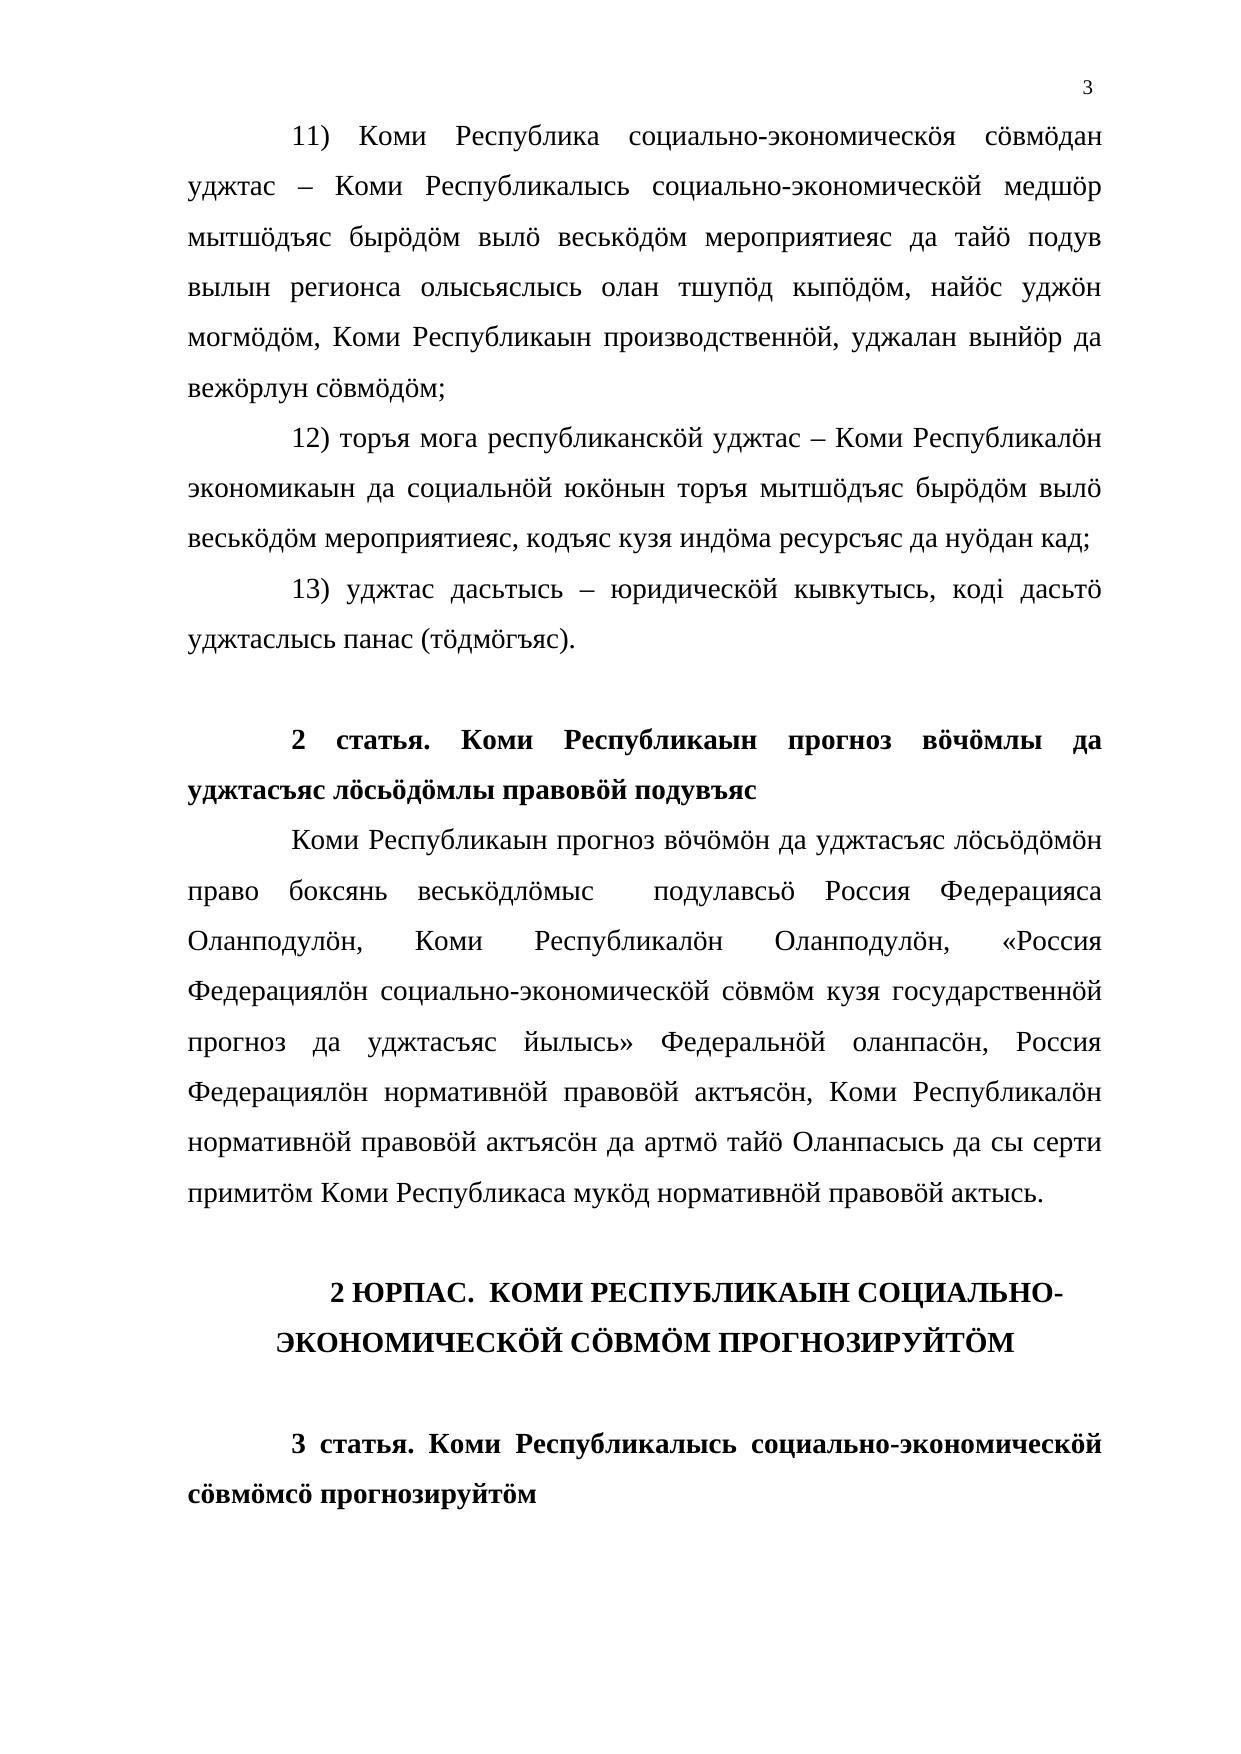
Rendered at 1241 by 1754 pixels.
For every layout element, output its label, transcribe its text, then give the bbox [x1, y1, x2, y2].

text 2 ЮРПАС. КОМИ РЕСПУБЛИКАЫН СОЦИАЛЬНО-ЭКОНОМИЧЕСКÖЙ СÖВМÖМ ПРОГНОЗИРУЙТÖМ [187, 1275, 1103, 1359]
text Коми Республикаын прогноз вöчöмöн да уджтасъяс лöсьöдöмöн право боксянь веськöдлöмыс подулавсьö Россия Федерацияса Оланподулöн, Коми Республикалöн Оланподулöн, «Россия Федерациялöн социально-экономическöй сöвмöм кузя государственнöй прогноз да уджтасъяс йылысь» Федеральнöй оланпасöн, Россия Федерациялöн нормативнöй правовöй актъясöн, Коми Республикалöн нормативнöй правовöй актъясöн да артмö тайö Оланпасысь да сы серти примитöм Коми Республикаса мукöд нормативнöй правовöй актысь. [187, 822, 1103, 1208]
text 11) Коми Республика социально-экономическöя сöвмöдан уджтас – Коми Республикалысь социально-экономическöй медшöр мытшöдъяс бырöдöм вылö веськöдöм мероприятиеяс да тайö подув вылын регионса олысьяслысь олан тшупöд кыпöдöм, найöс уджöн могмöдöм, Коми Республикаын производственнöй, уджалан вынйöр да вежöрлун сöвмöдöм; [187, 118, 1103, 403]
text 13) уджтас дасьтысь – юридическöй кывкутысь, кодi дасьтö уджтаслысь панас (тöдмöгъяс). [187, 571, 1103, 655]
text 12) торъя мога республиканскöй уджтас – Коми Республикалöн экономикаын да социальнöй юкöнын торъя мытшöдъяс бырöдöм вылö веськöдöм мероприятиеяс, кодъяс кузя индöма ресурсъяс да нуöдан кад; [187, 420, 1103, 554]
text 3 статья. Коми Республикалысь социально-экономическöй сöвмöмсö прогнозируйтöм [187, 1426, 1103, 1510]
text 2 статья. Коми Республикаын прогноз вöчöмлы да уджтасъяс лöсьöдöмлы правовöй подувъяс [187, 722, 1103, 806]
